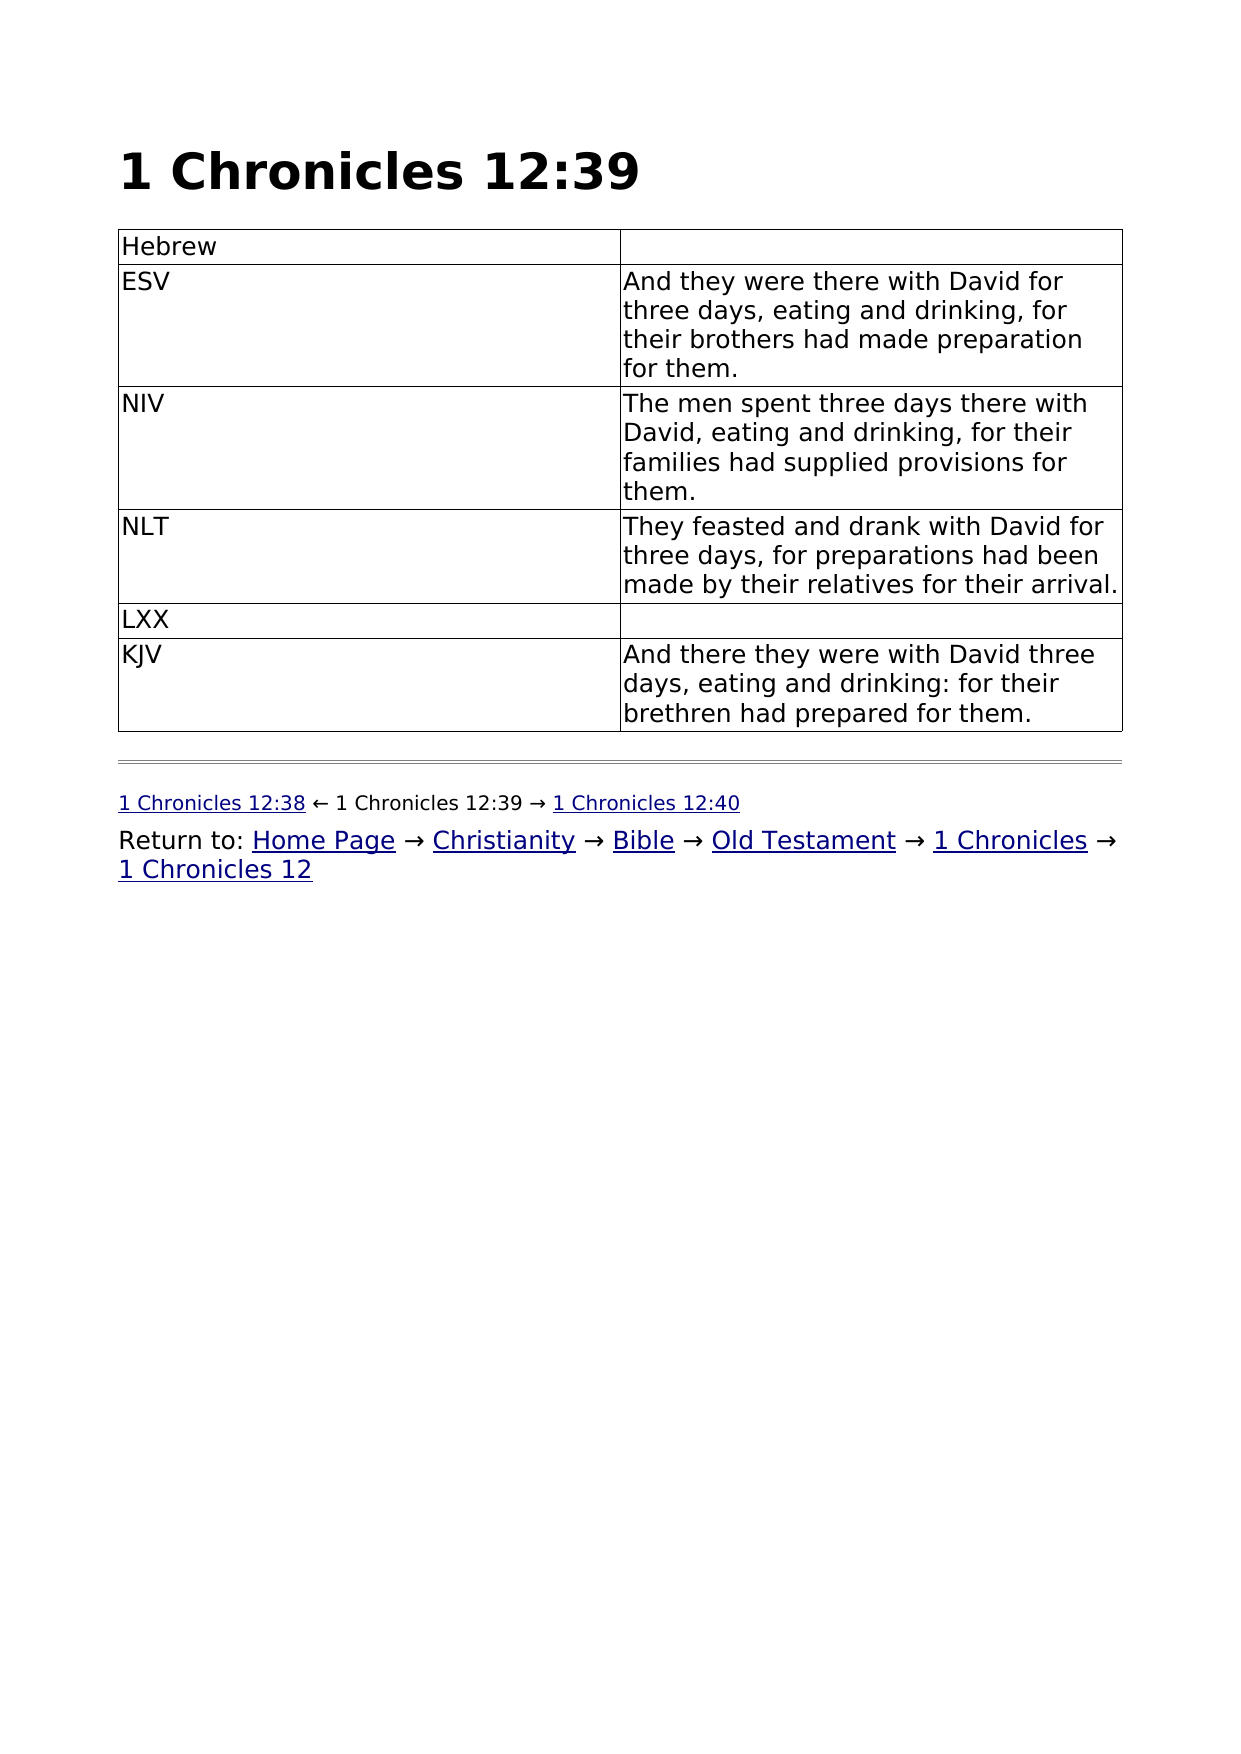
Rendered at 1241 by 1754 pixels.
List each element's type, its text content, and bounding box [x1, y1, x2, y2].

table_header [621, 230, 1122, 264]
table_cell And there they were with David three days, eating and drinking: for their brethren had prepared for them. [621, 639, 1122, 731]
table_cell The men spent three days there with David, eating and drinking, for their families had supplied provisions for them. [621, 387, 1122, 509]
table_cell NIV [119, 387, 620, 509]
table_cell NLT [119, 510, 620, 602]
table_cell [621, 604, 1122, 637]
table_cell KJV [119, 639, 620, 731]
table_cell And they were there with David for three days, eating and drinking, for their brothers had made preparation for them. [621, 265, 1122, 386]
table_cell They feasted and drank with David for three days, for preparations had been made by their relatives for their arrival. [621, 510, 1122, 602]
table_header Hebrew [119, 230, 620, 264]
table_cell LXX [119, 604, 620, 637]
text Return to: Home Page → Christianity → Bible → Old Testament → 1 Chronicles → 1 Chronicles 12 [118, 826, 1122, 884]
subtitle 1 Chronicles 12:39 [118, 143, 1122, 201]
table_cell ESV [119, 265, 620, 386]
text 1 Chronicles 12:38 ← 1 Chronicles 12:39 → 1 Chronicles 12:40 [118, 792, 1122, 826]
